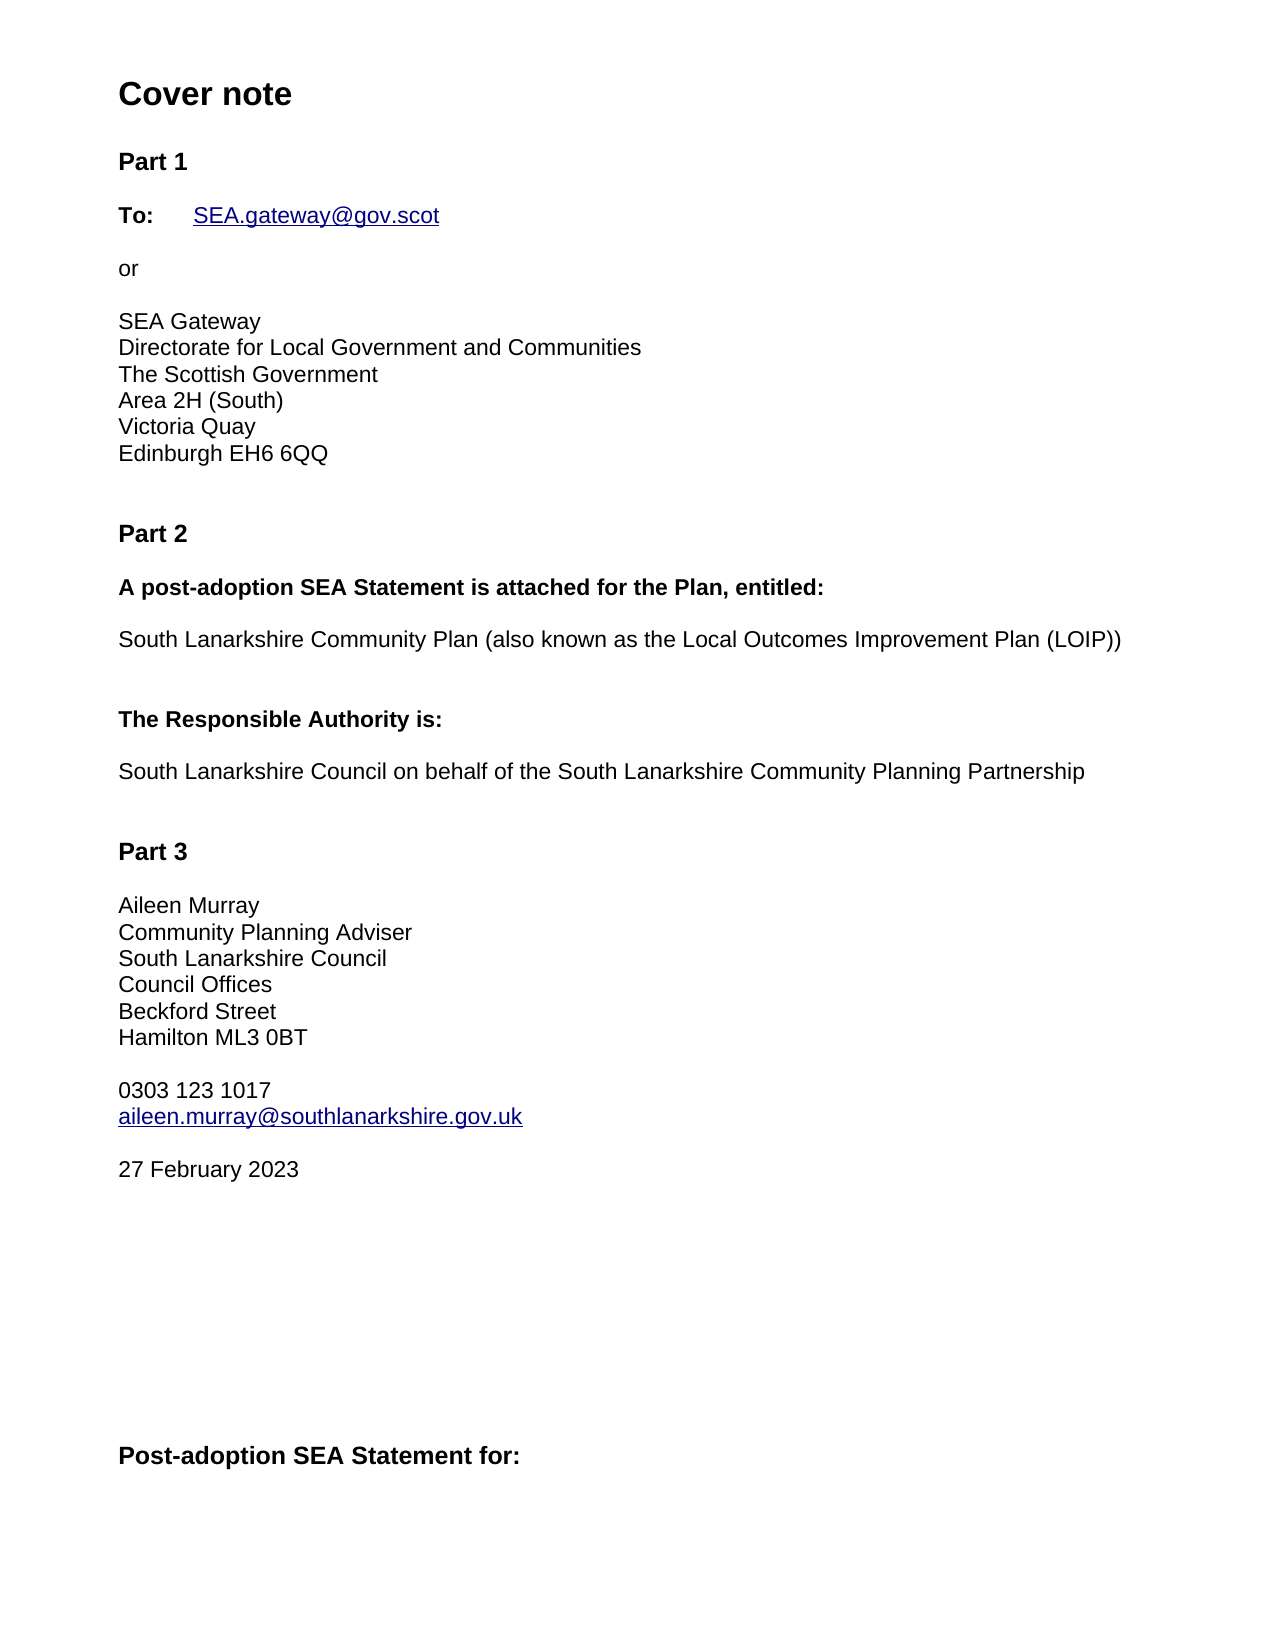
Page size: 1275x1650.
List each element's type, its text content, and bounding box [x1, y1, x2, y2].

text To: SEA.gateway@gov.scot [118, 202, 1157, 229]
subtitle Cover note [118, 74, 1157, 112]
text Aileen Murray [118, 892, 1157, 919]
subtitle Post-adoption SEA Statement for: [118, 1441, 1157, 1470]
subtitle Part 2 [118, 519, 1157, 547]
text The Scottish Government [118, 361, 1157, 387]
subtitle Part 3 [118, 837, 1157, 866]
text South Lanarkshire Council on behalf of the South Lanarkshire Community Planning Partnership [118, 758, 1157, 784]
text Beckford Street [118, 998, 1157, 1024]
text 27 February 2023 [118, 1156, 1157, 1182]
text Council Offices [118, 971, 1157, 998]
text or [118, 255, 1157, 281]
text Victoria Quay [118, 413, 1157, 439]
text 0303 123 1017 [118, 1077, 1157, 1103]
text Community Planning Adviser [118, 919, 1157, 945]
text South Lanarkshire Community Plan (also known as the Local Outcomes Improvement Plan (LOIP)) [118, 626, 1157, 653]
subtitle Part 1 [118, 147, 1157, 176]
text The Responsible Authority is: [118, 706, 1157, 732]
text Edinburgh EH6 6QQ [118, 439, 1157, 466]
text Directorate for Local Government and Communities [118, 334, 1157, 361]
text Area 2H (South) [118, 387, 1157, 413]
text Hamilton ML3 0BT [118, 1024, 1157, 1051]
text A post-adoption SEA Statement is attached for the Plan, entitled: [118, 574, 1157, 600]
text aileen.murray@southlanarkshire.gov.uk [118, 1103, 1157, 1129]
text South Lanarkshire Council [118, 945, 1157, 971]
text SEA Gateway [118, 308, 1157, 334]
